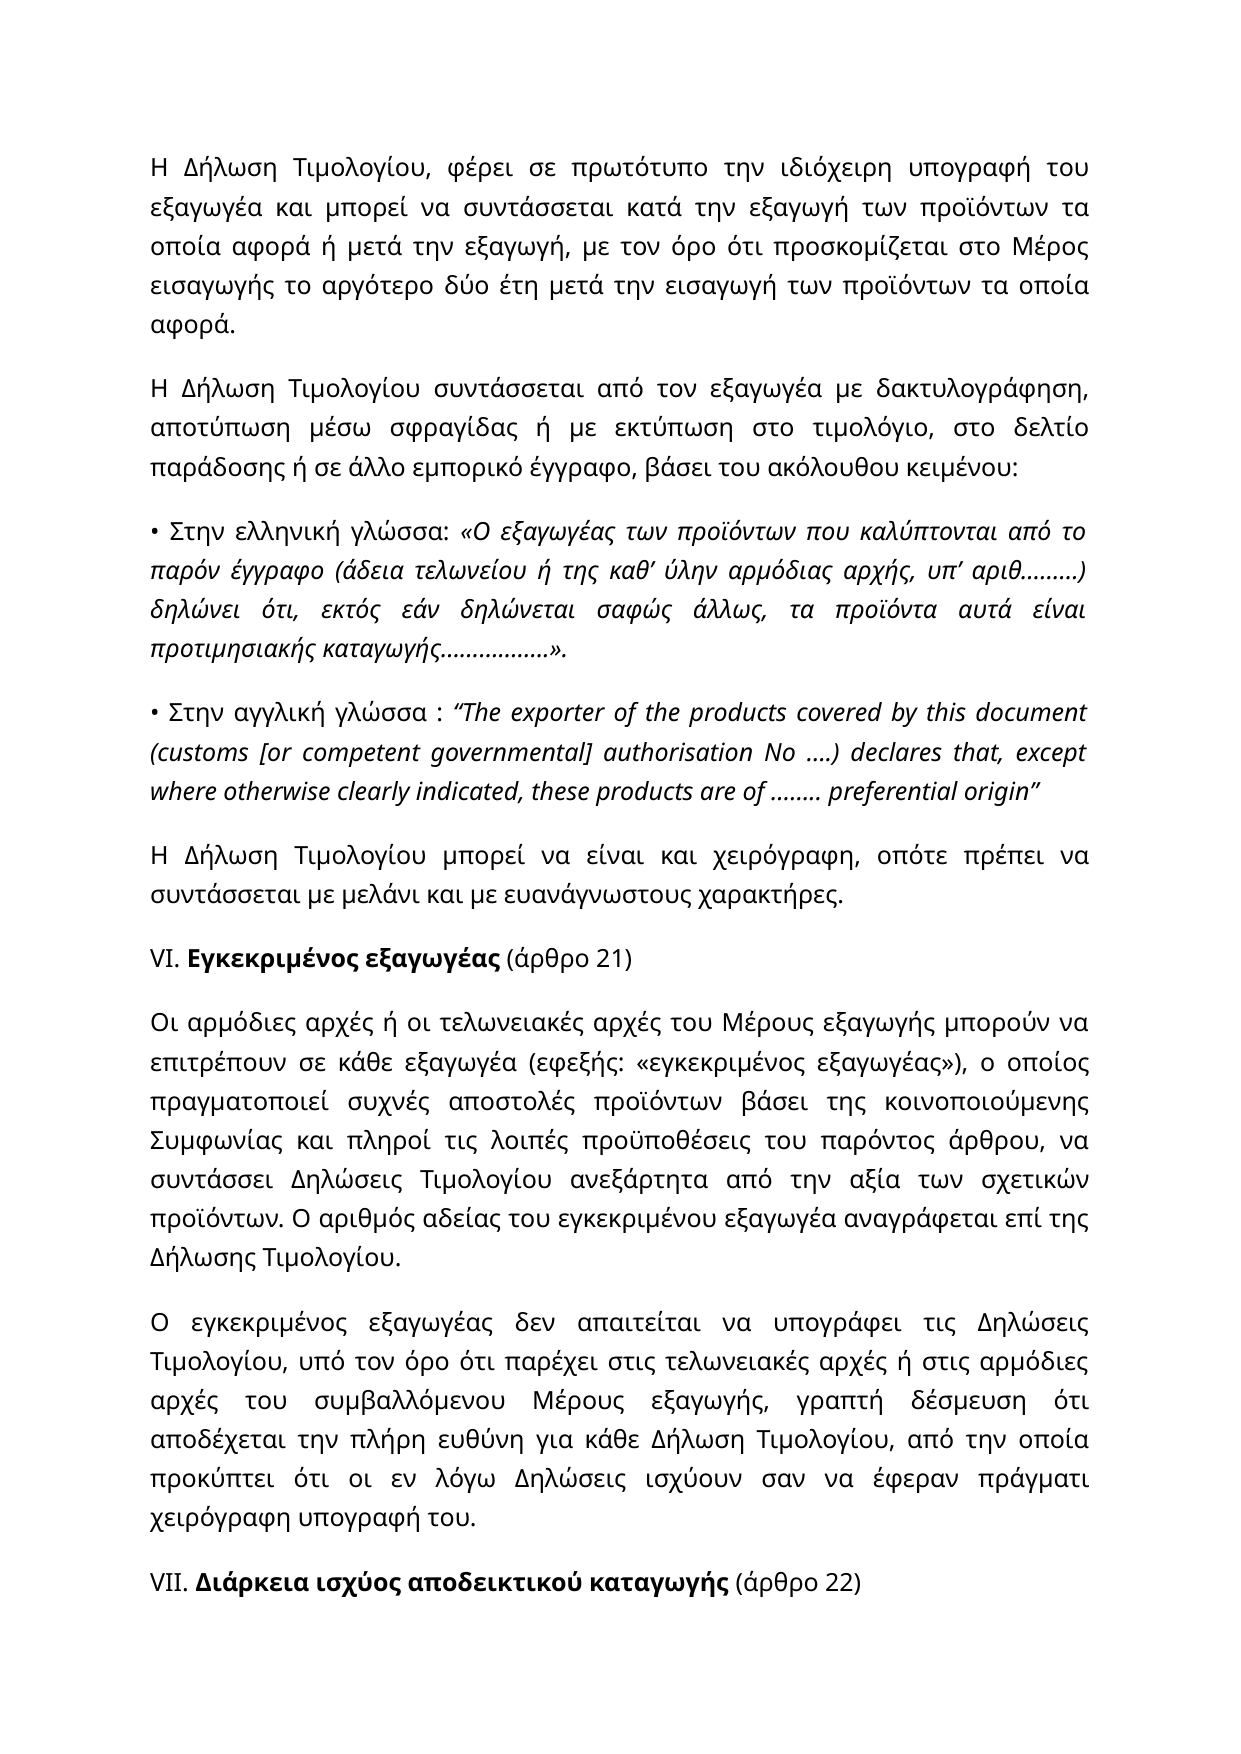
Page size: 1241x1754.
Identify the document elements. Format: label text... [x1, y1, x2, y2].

text Η Δήλωση Τιμολογίου, φέρει σε πρωτότυπο την ιδιόχειρη υπογραφή του εξαγωγέα και μπορεί να συντάσσεται κατά την εξαγωγή των προϊόντων τα οποία αφορά ή μετά την εξαγωγή, με τον όρο ότι προσκομίζεται στο Μέρος εισαγωγής το αργότερο δύο έτη μετά την εισαγωγή των προϊόντων τα οποία αφορά. [150, 150, 1090, 341]
text VI. Εγκεκριμένος εξαγωγέας (άρθρο 21) [150, 941, 1090, 975]
text Η Δήλωση Τιμολογίου μπορεί να είναι και χειρόγραφη, οπότε πρέπει να συντάσσεται με μελάνι και με ευανάγνωστους χαρακτήρες. [150, 837, 1090, 911]
text • Στην αγγλική γλώσσα : “The exporter of the products covered by this document (customs [or competent governmental] authorisation No ….) declares that, except where otherwise clearly indicated, these products are of …….. preferential origin” [150, 695, 1090, 807]
text • Στην ελληνική γλώσσα: «Ο εξαγωγέας των προϊόντων που καλύπτονται από το παρόν έγγραφο (άδεια τελωνείου ή της καθ’ ύλην αρμόδιας αρχής, υπ’ αριθ………) δηλώνει ότι, εκτός εάν δηλώνεται σαφώς άλλως, τα προϊόντα αυτά είναι προτιμησιακής καταγωγής……………..». [150, 513, 1090, 665]
text Οι αρμόδιες αρχές ή οι τελωνειακές αρχές του Μέρους εξαγωγής μπορούν να επιτρέπουν σε κάθε εξαγωγέα (εφεξής: «εγκεκριμένος εξαγωγέας»), ο οποίος πραγματοποιεί συχνές αποστολές προϊόντων βάσει της κοινοποιούμενης Συμφωνίας και πληροί τις λοιπές προϋποθέσεις του παρόντος άρθρου, να συντάσσει Δηλώσεις Τιμολογίου ανεξάρτητα από την αξία των σχετικών προϊόντων. Ο αριθμός αδείας του εγκεκριμένου εξαγωγέα αναγράφεται επί της Δήλωσης Τιμολογίου. [150, 1005, 1090, 1274]
text Ο εγκεκριμένος εξαγωγέας δεν απαιτείται να υπογράφει τις Δηλώσεις Τιμολογίου, υπό τον όρο ότι παρέχει στις τελωνειακές αρχές ή στις αρμόδιες αρχές του συμβαλλόμενου Μέρους εξαγωγής, γραπτή δέσμευση ότι αποδέχεται την πλήρη ευθύνη για κάθε Δήλωση Τιμολογίου, από την οποία προκύπτει ότι οι εν λόγω Δηλώσεις ισχύουν σαν να έφεραν πράγματι χειρόγραφη υπογραφή του. [150, 1304, 1090, 1534]
text Η Δήλωση Τιμολογίου συντάσσεται από τον εξαγωγέα με δακτυλογράφηση, αποτύπωση μέσω σφραγίδας ή με εκτύπωση στο τιμολόγιο, στο δελτίο παράδοσης ή σε άλλο εμπορικό έγγραφο, βάσει του ακόλουθου κειμένου: [150, 371, 1090, 483]
text VII. Διάρκεια ισχύος αποδεικτικού καταγωγής (άρθρο 22) [150, 1564, 1090, 1598]
